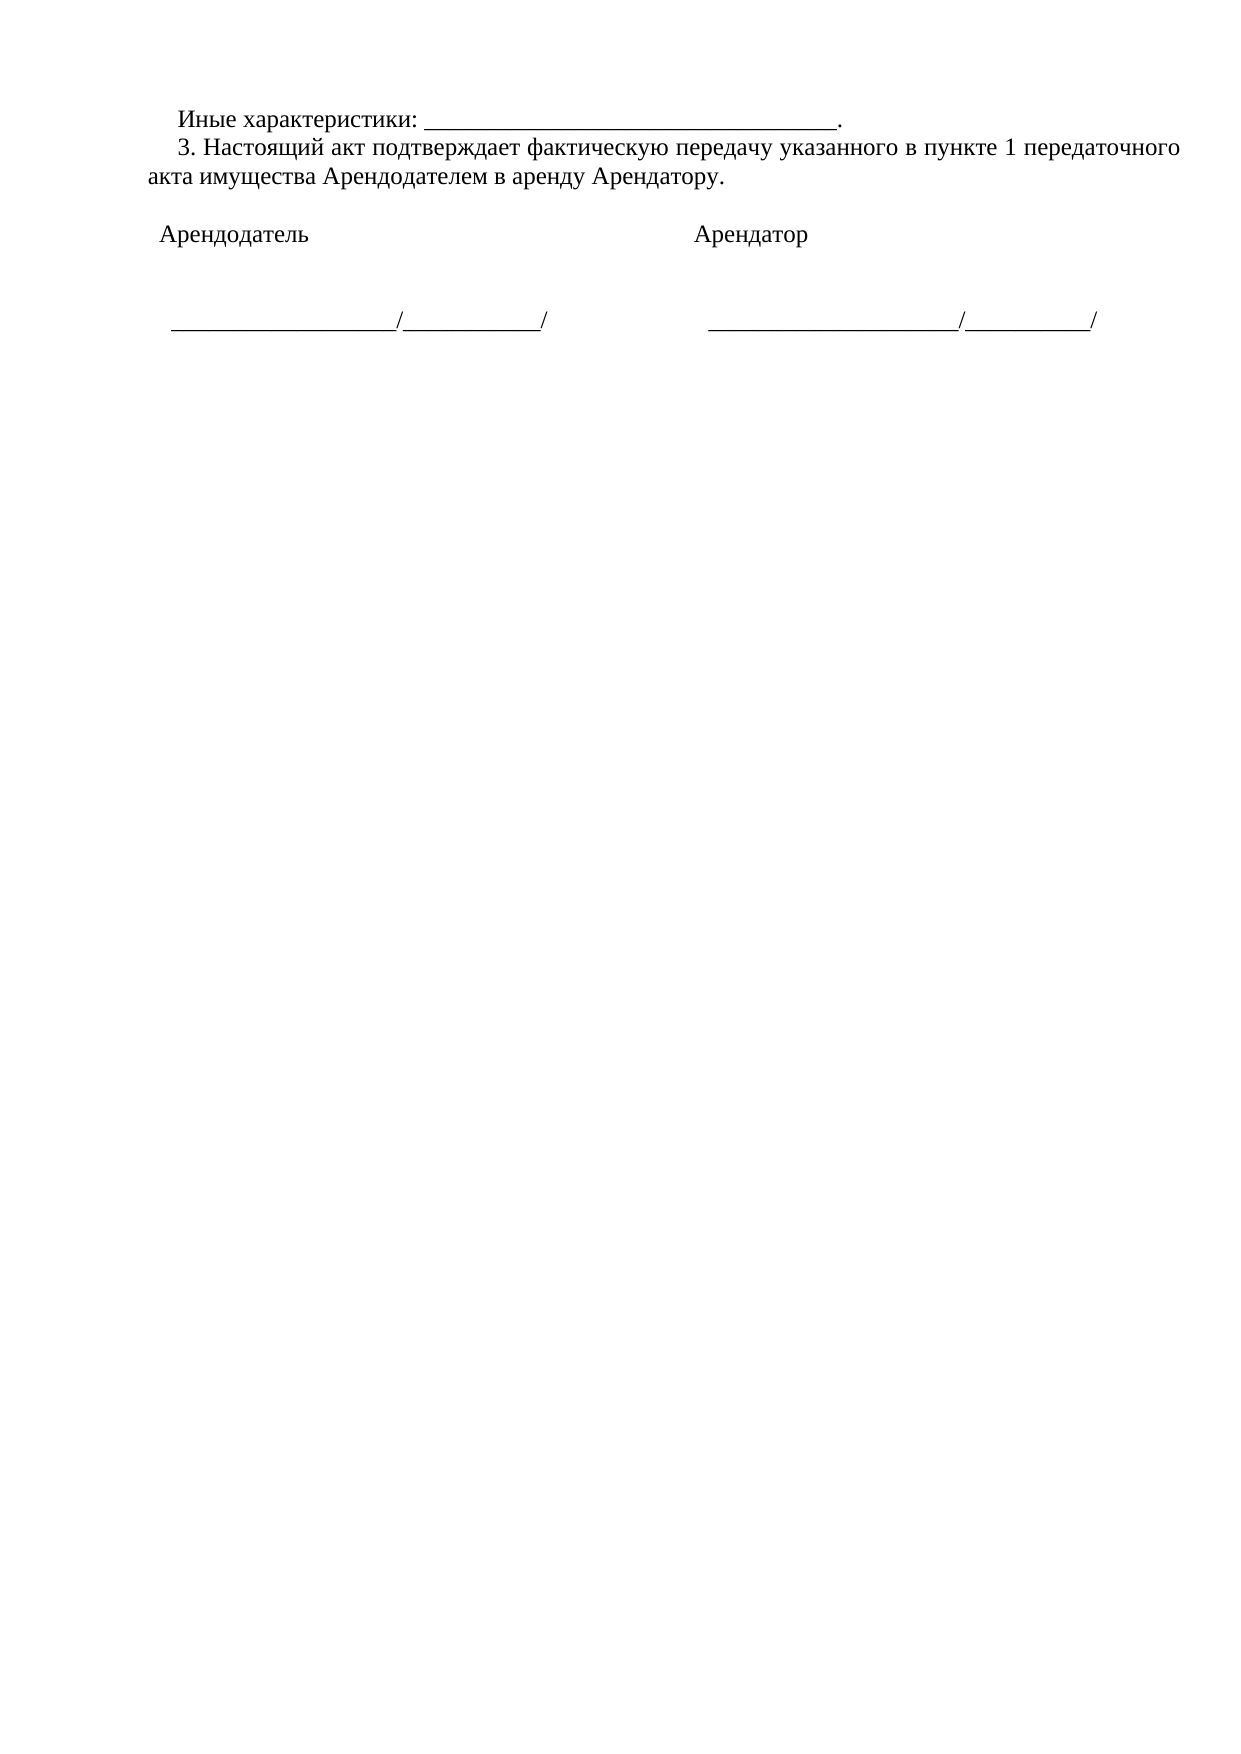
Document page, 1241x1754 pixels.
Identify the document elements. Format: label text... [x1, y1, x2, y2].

text Иные характеристики: _________________________________. [148, 104, 1181, 132]
table_header ____________________/__________/ [672, 305, 1152, 334]
table_header Арендодатель [148, 219, 653, 247]
table_header Арендатор [653, 219, 1154, 247]
table_header __________________/___________/ [144, 305, 617, 334]
text 3. Настоящий акт подтверждает фактическую передачу указанного в пункте 1 передаточного акта имущества Арендодателем в аренду Арендатору. [148, 132, 1181, 190]
table_header [617, 305, 672, 334]
